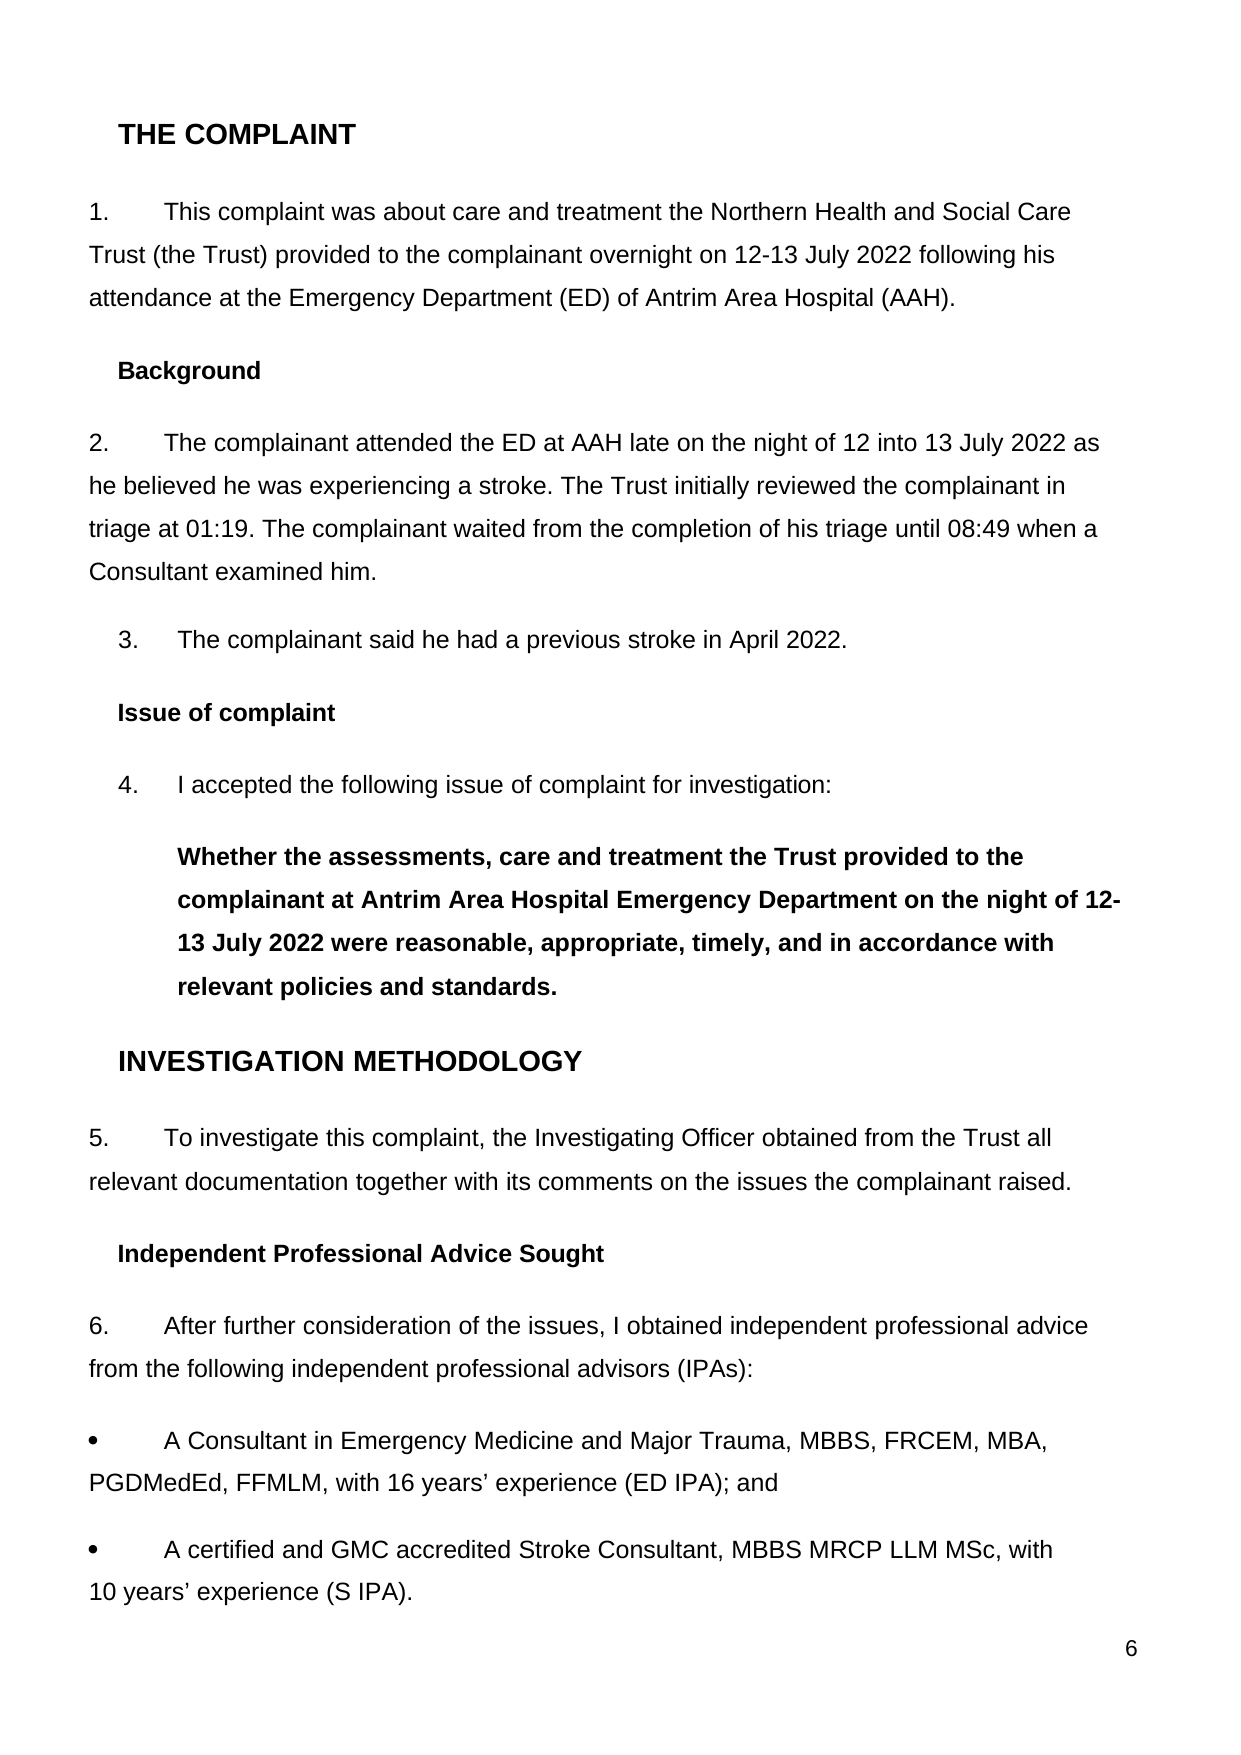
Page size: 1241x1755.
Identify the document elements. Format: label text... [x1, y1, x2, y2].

list A Consultant in Emergency Medicine and Major Trauma, MBBS, FRCEM, MBA, PGDMedEd, FFMLM, with 16 years’ experience (ED IPA); and [88, 1426, 1111, 1497]
list A certified and GMC accredited Stroke Consultant, MBBS MRCP LLM MSc, with 10 years’ experience (S IPA). [88, 1536, 1070, 1606]
list This complaint was about care and treatment the Northern Health and Social Care Trust (the Trust) provided to the complainant overnight on 12-13 July 2022 following his attendance at the Emergency Department (ED) of Antrim Area Hospital (AAH). [88, 197, 1105, 312]
text Background [117, 356, 1137, 384]
list To investigate this complaint, the Investigating Officer obtained from the Trust all relevant documentation together with its comments on the issues the complainant raised. [88, 1123, 1080, 1195]
text Whether the assessments, care and treatment the Trust provided to the complainant at Antrim Area Hospital Emergency Department on the night of 12- 13 July 2022 were reasonable, appropriate, timely, and in accordance with relevant policies and standards. [177, 842, 1137, 1000]
text Independent Professional Advice Sought [117, 1239, 1137, 1267]
text Issue of complaint [117, 698, 1137, 726]
list I accepted the following issue of complaint for investigation: [118, 770, 1137, 799]
list The complainant attended the ED at AAH late on the night of 12 into 13 July 2022 as he believed he was experiencing a stroke. The Trust initially reviewed the complainant in triage at 01:19. The complainant waited from the completion of his triage until 08:49 when a Consultant examined him. [88, 428, 1113, 586]
subtitle INVESTIGATION METHODOLOGY [118, 1044, 1137, 1077]
subtitle THE COMPLAINT [118, 117, 1137, 151]
list The complainant said he had a previous stroke in April 2022. [118, 625, 1137, 654]
list After further consideration of the issues, I obtained independent professional advice from the following independent professional advisors (IPAs): [88, 1311, 1102, 1383]
